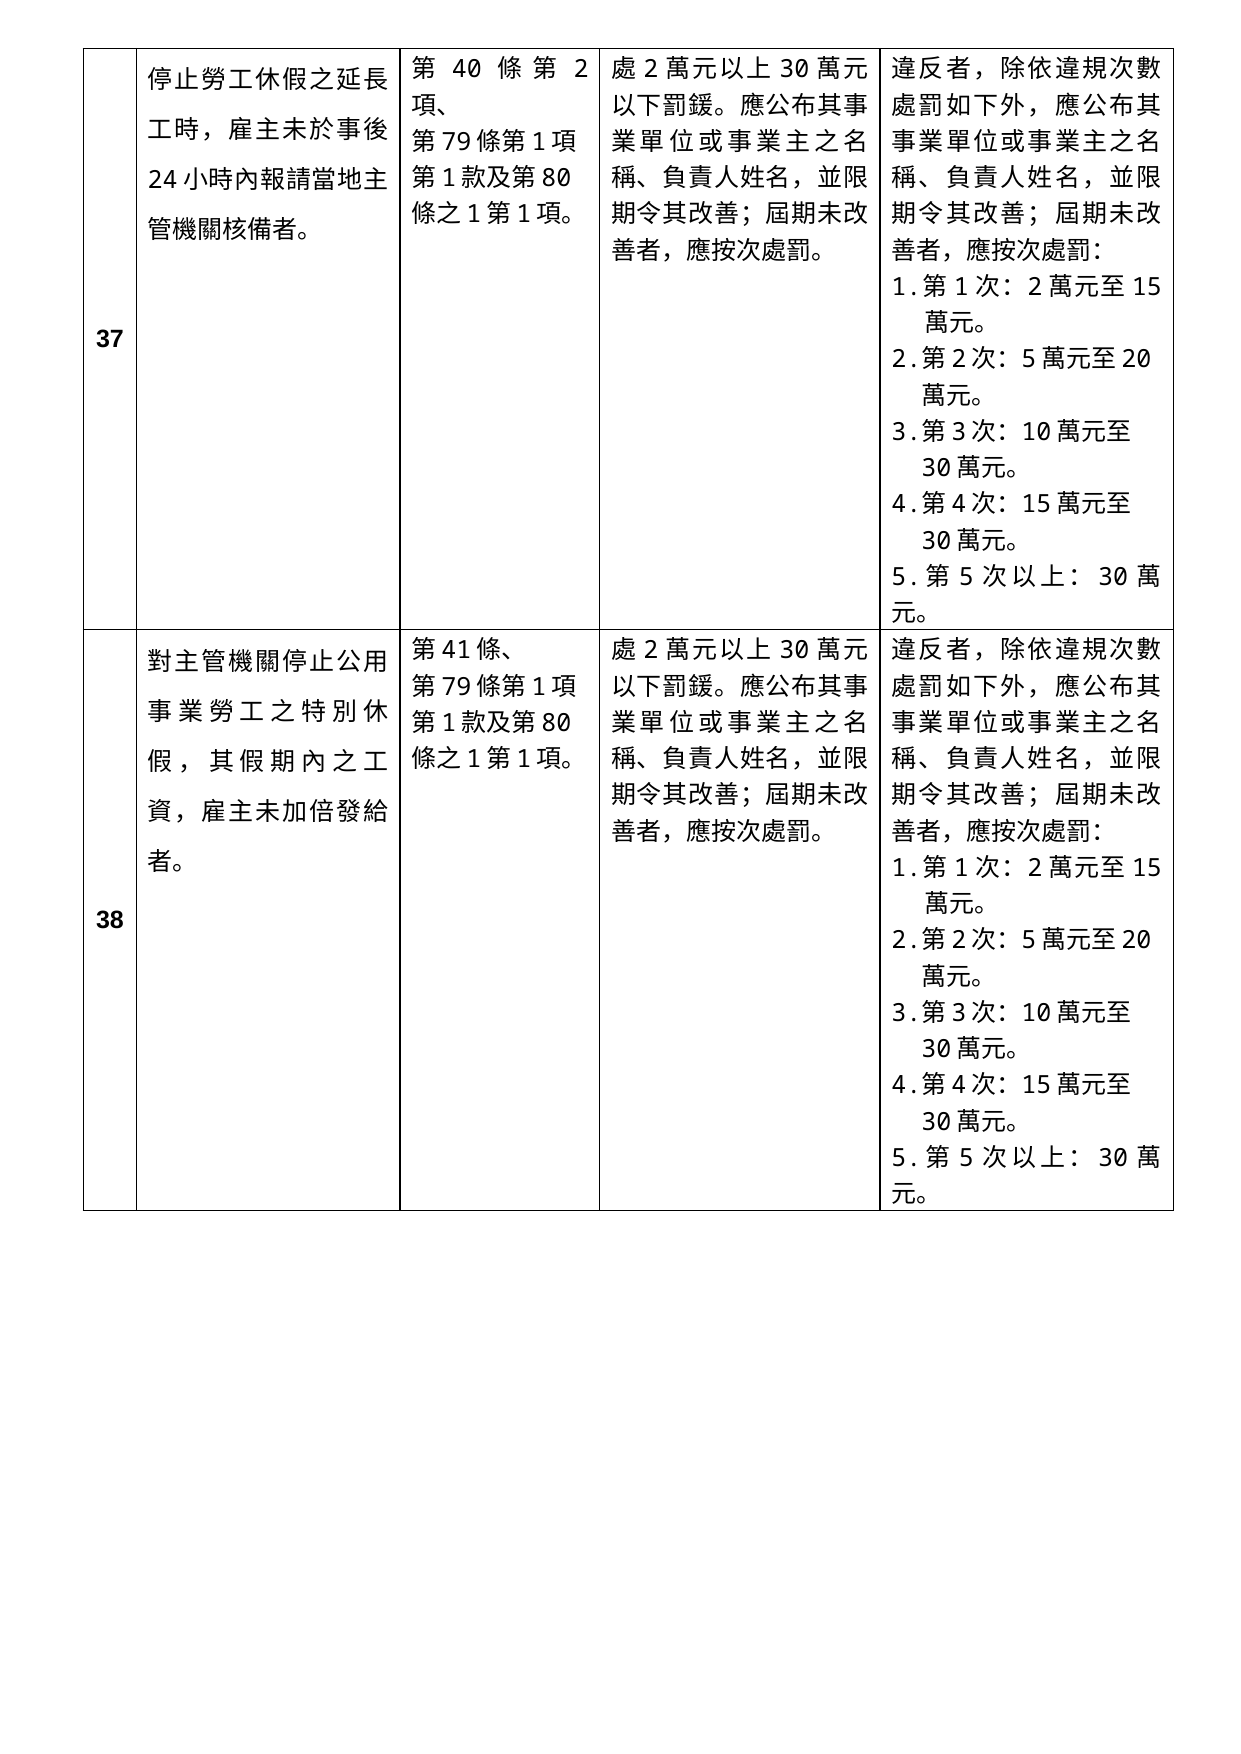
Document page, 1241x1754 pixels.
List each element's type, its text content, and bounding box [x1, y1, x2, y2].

table_cell 違反者，除依違規次數處罰如下外，應公布其事業單位或事業主之名稱、負責人姓名，並限期令其改善；屆期未改善者，應按次處罰： 1.第1次：2萬元至15萬元。 2.第2次：5萬元至20 萬元。 3.第3次：10萬元至 30萬元。 4.第4次：15萬元至 30萬元。 5.第5次以上：30萬元。 [881, 630, 1173, 1210]
table_cell 停止勞工休假之延長工時，雇主未於事後24小時內報請當地主管機關核備者。 [137, 49, 399, 629]
table_cell 第40條第2項、 第79條第1項第1款及第80條之1第1項。 [401, 49, 599, 629]
table_cell 第41條、 第79條第1項第1款及第80條之1第1項。 [401, 630, 599, 1210]
table_cell 處2萬元以上30萬元以下罰鍰。應公布其事業單位或事業主之名稱、負責人姓名，並限期令其改善；屆期未改善者，應按次處罰。 [600, 49, 879, 629]
table_cell 37 [84, 49, 136, 629]
table_cell 違反者，除依違規次數處罰如下外，應公布其事業單位或事業主之名稱、負責人姓名，並限期令其改善；屆期未改善者，應按次處罰： 1.第1次：2萬元至15萬元。 2.第2次：5萬元至20 萬元。 3.第3次：10萬元至 30萬元。 4.第4次：15萬元至 30萬元。 5.第5次以上：30萬元。 [881, 49, 1173, 629]
table_cell 38 [84, 630, 136, 1210]
table_cell 處2萬元以上30萬元以下罰鍰。應公布其事業單位或事業主之名稱、負責人姓名，並限期令其改善；屆期未改善者，應按次處罰。 [600, 630, 879, 1210]
table_cell 對主管機關停止公用事業勞工之特別休假，其假期內之工資，雇主未加倍發給者。 [137, 630, 399, 1210]
